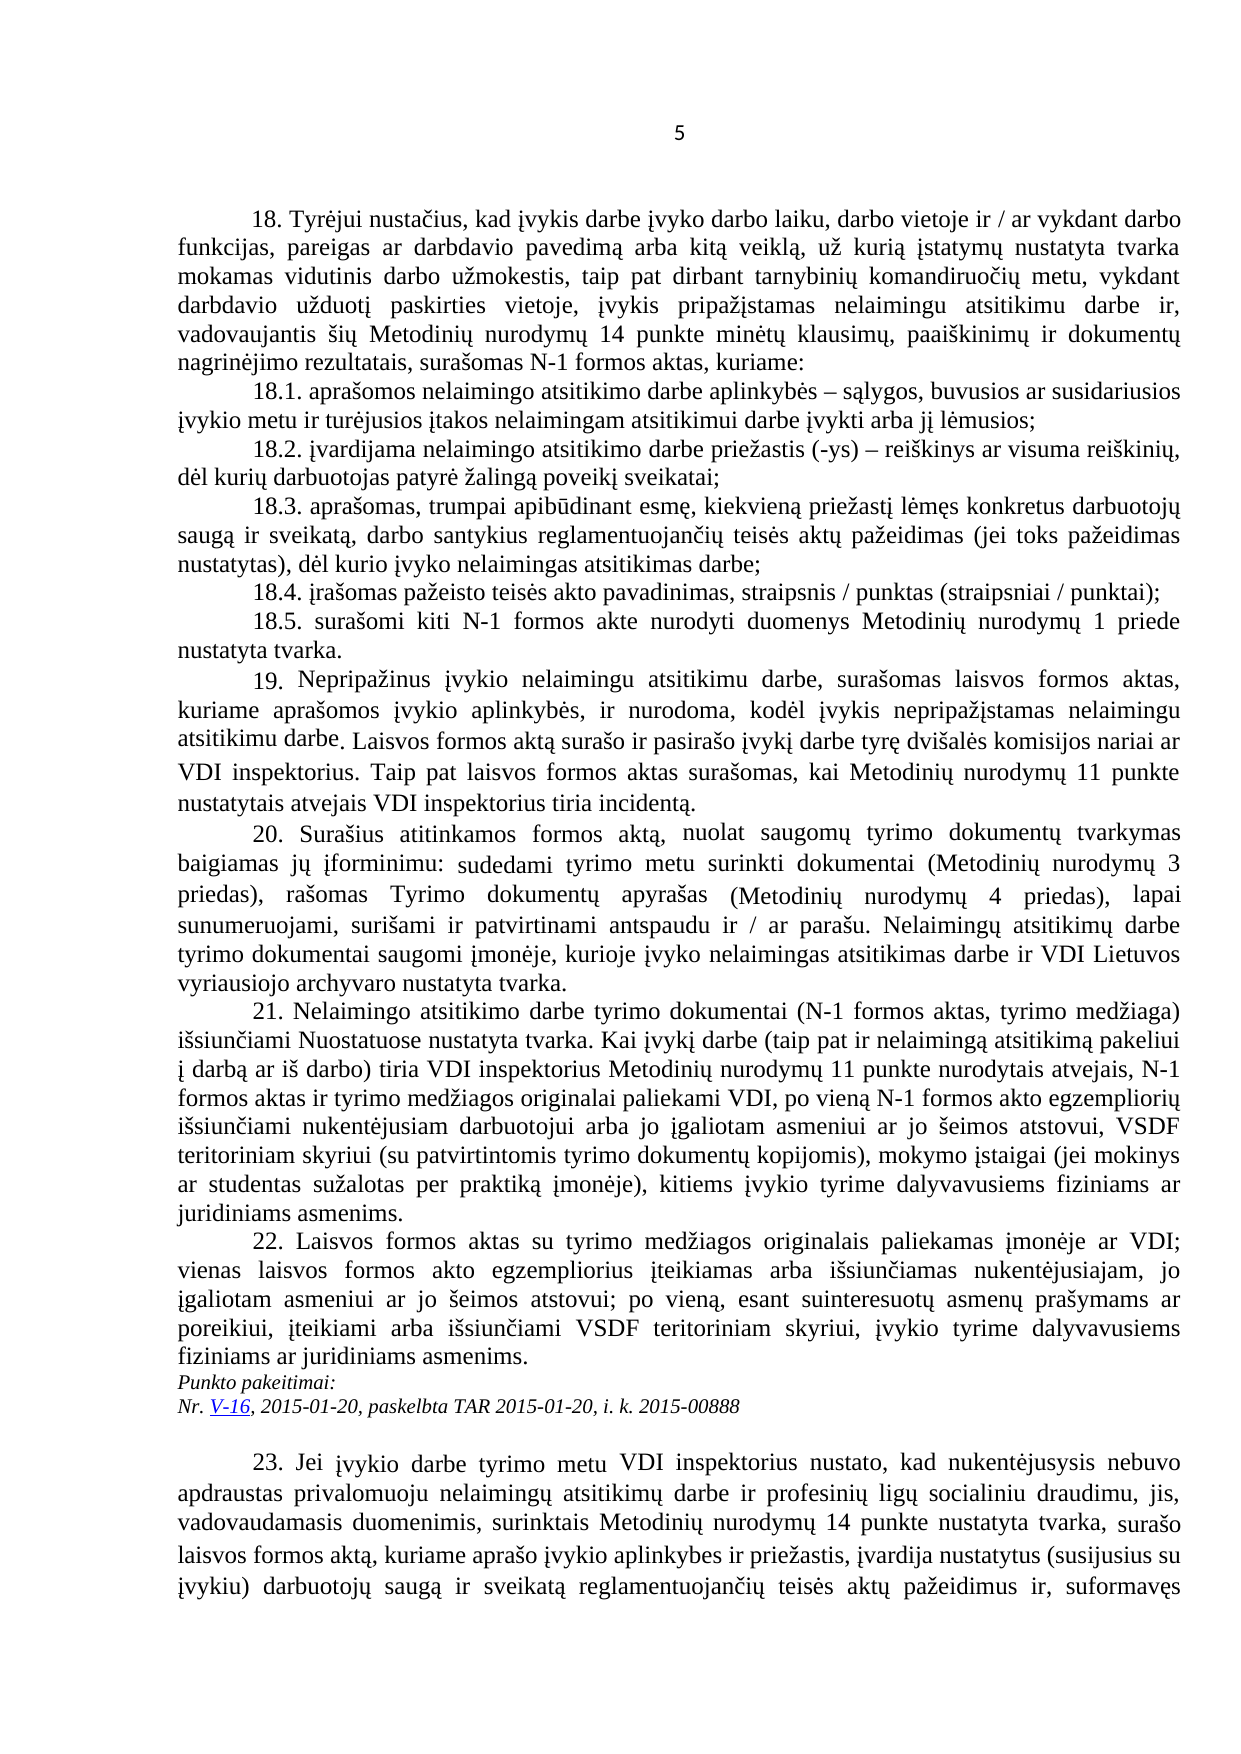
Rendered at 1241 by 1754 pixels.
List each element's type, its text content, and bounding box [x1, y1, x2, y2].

text 21. Nelaimingo atsitikimo darbe tyrimo dokumentai (N-1 formos aktas, tyrimo medžiaga) išsiunčiami Nuostatuose nustatyta tvarka. Kai įvykį darbe (taip pat ir nelaimingą atsitikimą pakeliui į darbą ar iš darbo) tiria VDI inspektorius Metodinių nurodymų 11 punkte nurodytais atvejais, N-1 formos aktas ir tyrimo medžiagos originalai paliekami VDI, po vieną N-1 formos akto egzempliorių išsiunčiami nukentėjusiam darbuotojui arba jo įgaliotam asmeniui ar jo šeimos atstovui, VSDF teritoriniam skyriui (su patvirtintomis tyrimo dokumentų kopijomis), mokymo įstaigai (jei mokinys ar studentas sužalotas per praktiką įmonėje), kitiems įvykio tyrime dalyvavusiems fiziniams ar juridiniams asmenims. [177, 996, 1181, 1226]
text 18.3. aprašomas, trumpai apibūdinant esmę, kiekvieną priežastį lėmęs konkretus darbuotojų saugą ir sveikatą, darbo santykius reglamentuojančių teisės aktų pažeidimas (jei toks pažeidimas nustatytas), dėl kurio įvyko nelaimingas atsitikimas darbe; [177, 491, 1181, 577]
text 18. Tyrėjui nustačius, kad įvykis darbe įvyko darbo laiku, darbo vietoje ir / ar vykdant darbo funkcijas, pareigas ar darbdavio pavedimą arba kitą veiklą, už kurią įstatymų nustatyta tvarka mokamas vidutinis darbo užmokestis, taip pat dirbant tarnybinių komandiruočių metu, vykdant darbdavio užduotį paskirties vietoje, įvykis pripažįstamas nelaimingu atsitikimu darbe ir, vadovaujantis šių Metodinių nurodymų 14 punkte minėtų klausimų, paaiškinimų ir dokumentų nagrinėjimo rezultatais, surašomas N-1 formos aktas, kuriame: [177, 204, 1181, 376]
text 20. Surašius atitinkamos formos aktą, nuolat saugomų tyrimo dokumentų tvarkymas baigiamas jų įforminimu: sudedami tyrimo metu surinkti dokumentai (Metodinių nurodymų 3 priedas), rašomas Tyrimo dokumentų apyrašas (Metodinių nurodymų 4 priedas), lapai sunumeruojami, surišami ir patvirtinami antspaudu ir / ar parašu. Nelaimingų atsitikimų darbe tyrimo dokumentai saugomi įmonėje, kurioje įvyko nelaimingas atsitikimas darbe ir VDI Lietuvos vyriausiojo archyvaro nustatyta tvarka. [177, 817, 1181, 996]
text 18.2. įvardijama nelaimingo atsitikimo darbe priežastis (-ys) – reiškinys ar visuma reiškinių, dėl kurių darbuotojas patyrė žalingą poveikį sveikatai; [177, 434, 1181, 491]
text Punkto pakeitimai: [177, 1370, 1181, 1394]
text 23. Jei įvykio darbe tyrimo metu VDI inspektorius nustato, kad nukentėjusysis nebuvo apdraustas privalomuoju nelaimingų atsitikimų darbe ir profesinių ligų socialiniu draudimu, jis, vadovaudamasis duomenimis, surinktais Metodinių nurodymų 14 punkte nustatyta tvarka, surašo laisvos formos aktą, kuriame aprašo įvykio aplinkybes ir priežastis, įvardija nustatytus (susijusius su įvykiu) darbuotojų saugą ir sveikatą reglamentuojančių teisės aktų pažeidimus ir, suformavęs [177, 1447, 1181, 1600]
text 18.1. aprašomos nelaimingo atsitikimo darbe aplinkybės – sąlygos, buvusios ar susidariusios įvykio metu ir turėjusios įtakos nelaimingam atsitikimui darbe įvykti arba jį lėmusios; [177, 376, 1181, 434]
text 19. Nepripažinus įvykio nelaimingu atsitikimu darbe, surašomas laisvos formos aktas, kuriame aprašomos įvykio aplinkybės, ir nurodoma, kodėl įvykis nepripažįstamas nelaimingu atsitikimu darbe. Laisvos formos aktą surašo ir pasirašo įvykį darbe tyrę dvišalės komisijos nariai ar VDI inspektorius. Taip pat laisvos formos aktas surašomas, kai Metodinių nurodymų 11 punkte nustatytais atvejais VDI inspektorius tiria incidentą. [177, 664, 1181, 817]
text 18.4. įrašomas pažeisto teisės akto pavadinimas, straipsnis / punktas (straipsniai / punktai); [177, 577, 1181, 606]
text 18.5. surašomi kiti N-1 formos akte nurodyti duomenys Metodinių nurodymų 1 priede nustatyta tvarka. [177, 606, 1181, 664]
text Nr. V-16, 2015-01-20, paskelbta TAR 2015-01-20, i. k. 2015-00888 [177, 1394, 1181, 1418]
text 22. Laisvos formos aktas su tyrimo medžiagos originalais paliekamas įmonėje ar VDI; vienas laisvos formos akto egzempliorius įteikiamas arba išsiunčiamas nukentėjusiajam, jo įgaliotam asmeniui ar jo šeimos atstovui; po vieną, esant suinteresuotų asmenų prašymams ar poreikiui, įteikiami arba išsiunčiami VSDF teritoriniam skyriui, įvykio tyrime dalyvavusiems fiziniams ar juridiniams asmenims. [177, 1226, 1181, 1370]
